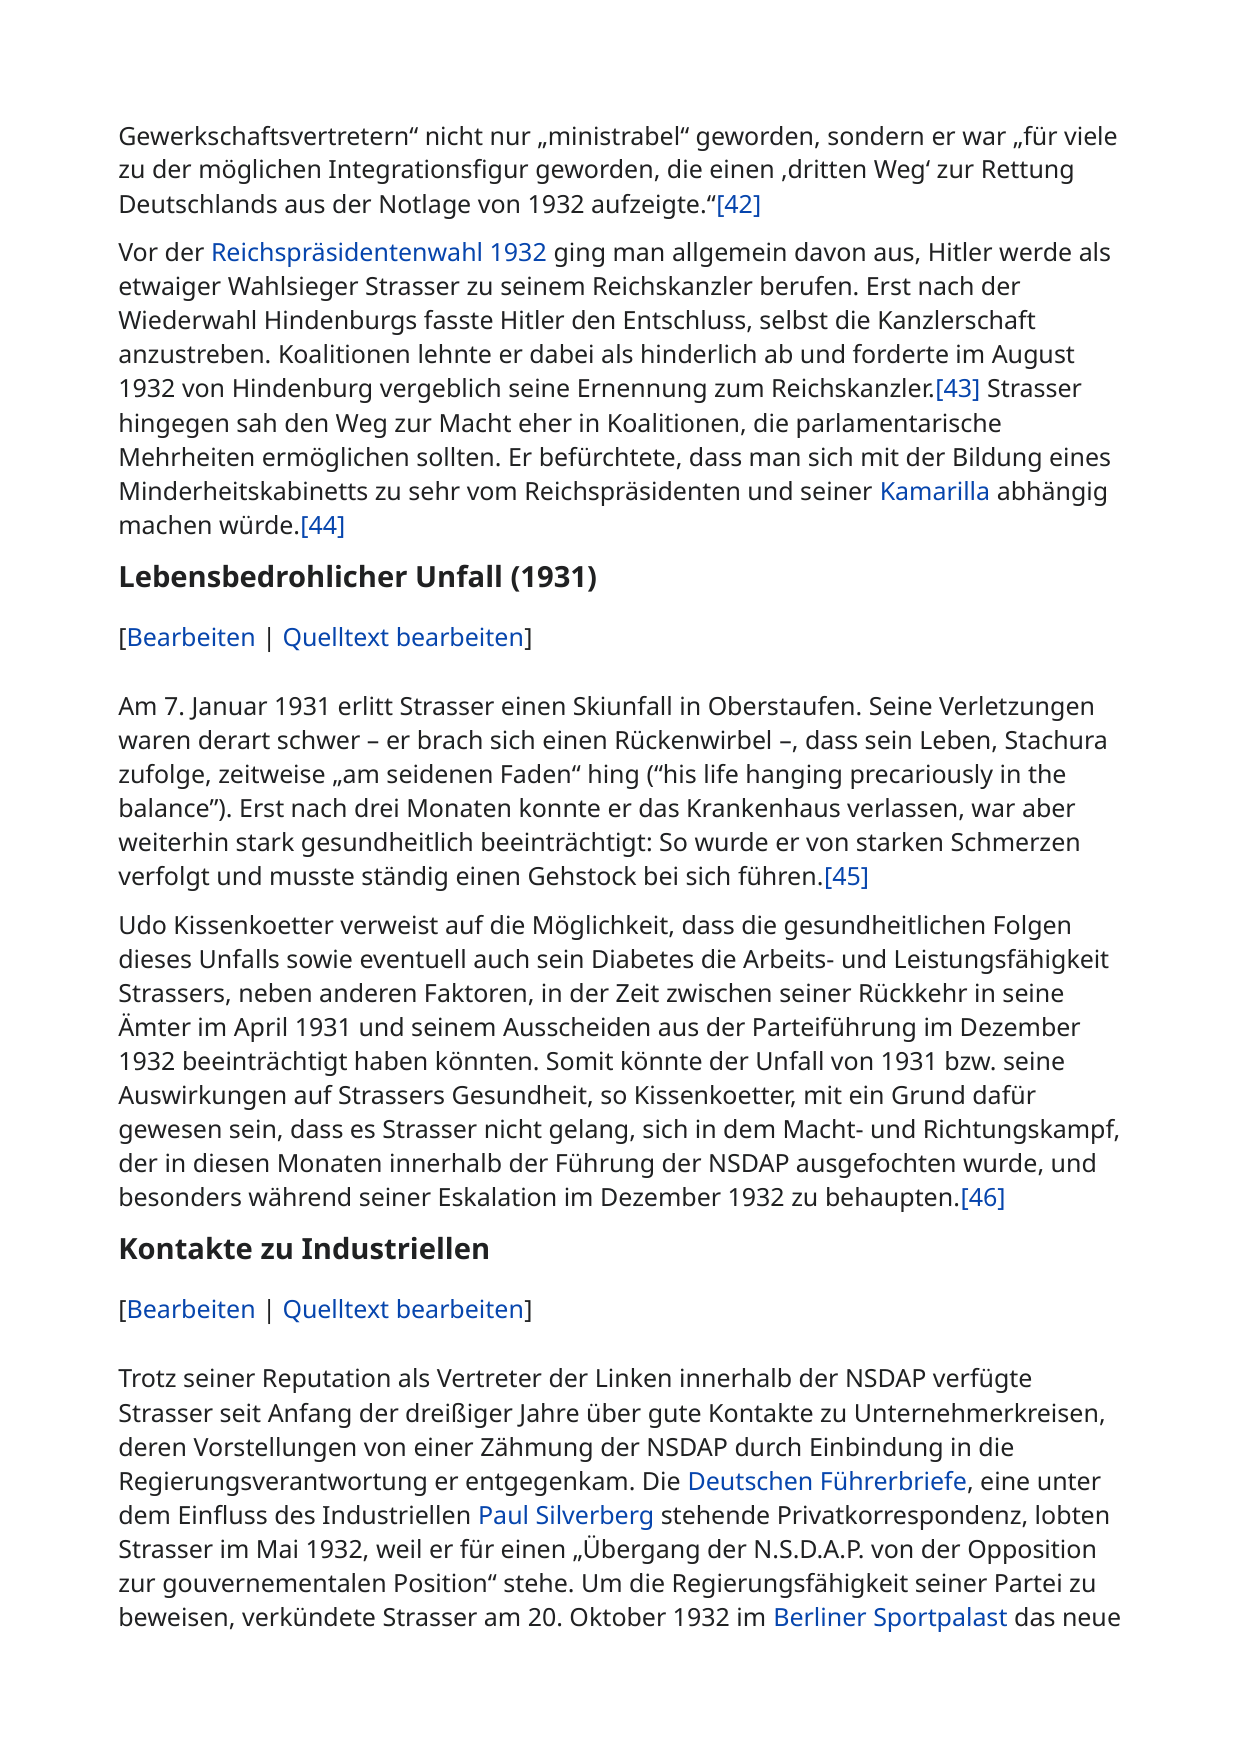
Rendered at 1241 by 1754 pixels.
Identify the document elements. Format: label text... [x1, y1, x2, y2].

text [Bearbeiten | Quelltext bearbeiten] [118, 619, 1122, 653]
text Vor der Reichspräsidentenwahl 1932 ging man allgemein davon aus, Hitler werde als etwaiger Wahlsieger Strasser zu seinem Reichskanzler berufen. Erst nach der Wiederwahl Hindenburgs fasste Hitler den Entschluss, selbst die Kanzlerschaft anzustreben. Koalitionen lehnte er dabei als hinderlich ab und forderte im August 1932 von Hindenburg vergeblich seine Ernennung zum Reichskanzler.[43] Strasser hingegen sah den Weg zur Macht eher in Koalitionen, die parlamentarische Mehrheiten ermöglichen sollten. Er befürchtete, dass man sich mit der Bildung eines Minderheitskabinetts zu sehr vom Reichspräsidenten und seiner Kamarilla abhängig machen würde.[44] [118, 235, 1122, 541]
subtitle Lebensbedrohlicher Unfall (1931) [118, 556, 1122, 596]
subtitle Kontakte zu Industriellen [118, 1229, 1122, 1268]
text Udo Kissenkoetter verweist auf die Möglichkeit, dass die gesundheitlichen Folgen dieses Unfalls sowie eventuell auch sein Diabetes die Arbeits- und Leistungsfähigkeit Strassers, neben anderen Faktoren, in der Zeit zwischen seiner Rückkehr in seine Ämter im April 1931 und seinem Ausscheiden aus der Parteiführung im Dezember 1932 beeinträchtigt haben könnten. Somit könnte der Unfall von 1931 bzw. seine Auswirkungen auf Strassers Gesundheit, so Kissenkoetter, mit ein Grund dafür gewesen sein, dass es Strasser nicht gelang, sich in dem Macht- und Richtungskampf, der in diesen Monaten innerhalb der Führung der NSDAP ausgefochten wurde, und besonders während seiner Eskalation im Dezember 1932 zu behaupten.[46] [118, 907, 1122, 1214]
text Am 7. Januar 1931 erlitt Strasser einen Skiunfall in Oberstaufen. Seine Verletzungen waren derart schwer – er brach sich einen Rückenwirbel –, dass sein Leben, Stachura zufolge, zeitweise „am seidenen Faden“ hing (“his life hanging precariously in the balance”). Erst nach drei Monaten konnte er das Krankenhaus verlassen, war aber weiterhin stark gesundheitlich beeinträchtigt: So wurde er von starken Schmerzen verfolgt und musste ständig einen Gehstock bei sich führen.[45] [118, 688, 1122, 893]
text [Bearbeiten | Quelltext bearbeiten] [118, 1292, 1122, 1326]
text Gewerkschaftsvertretern“ nicht nur „ministrabel“ geworden, sondern er war „für viele zu der möglichen Integrationsfigur geworden, die einen ‚dritten Weg‘ zur Rettung Deutschlands aus der Notlage von 1932 aufzeigte.“[42] [118, 118, 1122, 220]
text Trotz seiner Reputation als Vertreter der Linken innerhalb der NSDAP verfügte Strasser seit Anfang der dreißiger Jahre über gute Kontakte zu Unternehmerkreisen, deren Vorstellungen von einer Zähmung der NSDAP durch Einbindung in die Regierungsverantwortung er entgegenkam. Die Deutschen Führerbriefe, eine unter dem Einfluss des Industriellen Paul Silverberg stehende Privatkorrespondenz, lobten Strasser im Mai 1932, weil er für einen „Übergang der N.S.D.A.P. von der Opposition zur gouvernementalen Position“ stehe. Um die Regierungsfähigkeit seiner Partei zu beweisen, verkündete Strasser am 20. Oktober 1932 im Berliner Sportpalast das neue [118, 1361, 1122, 1634]
